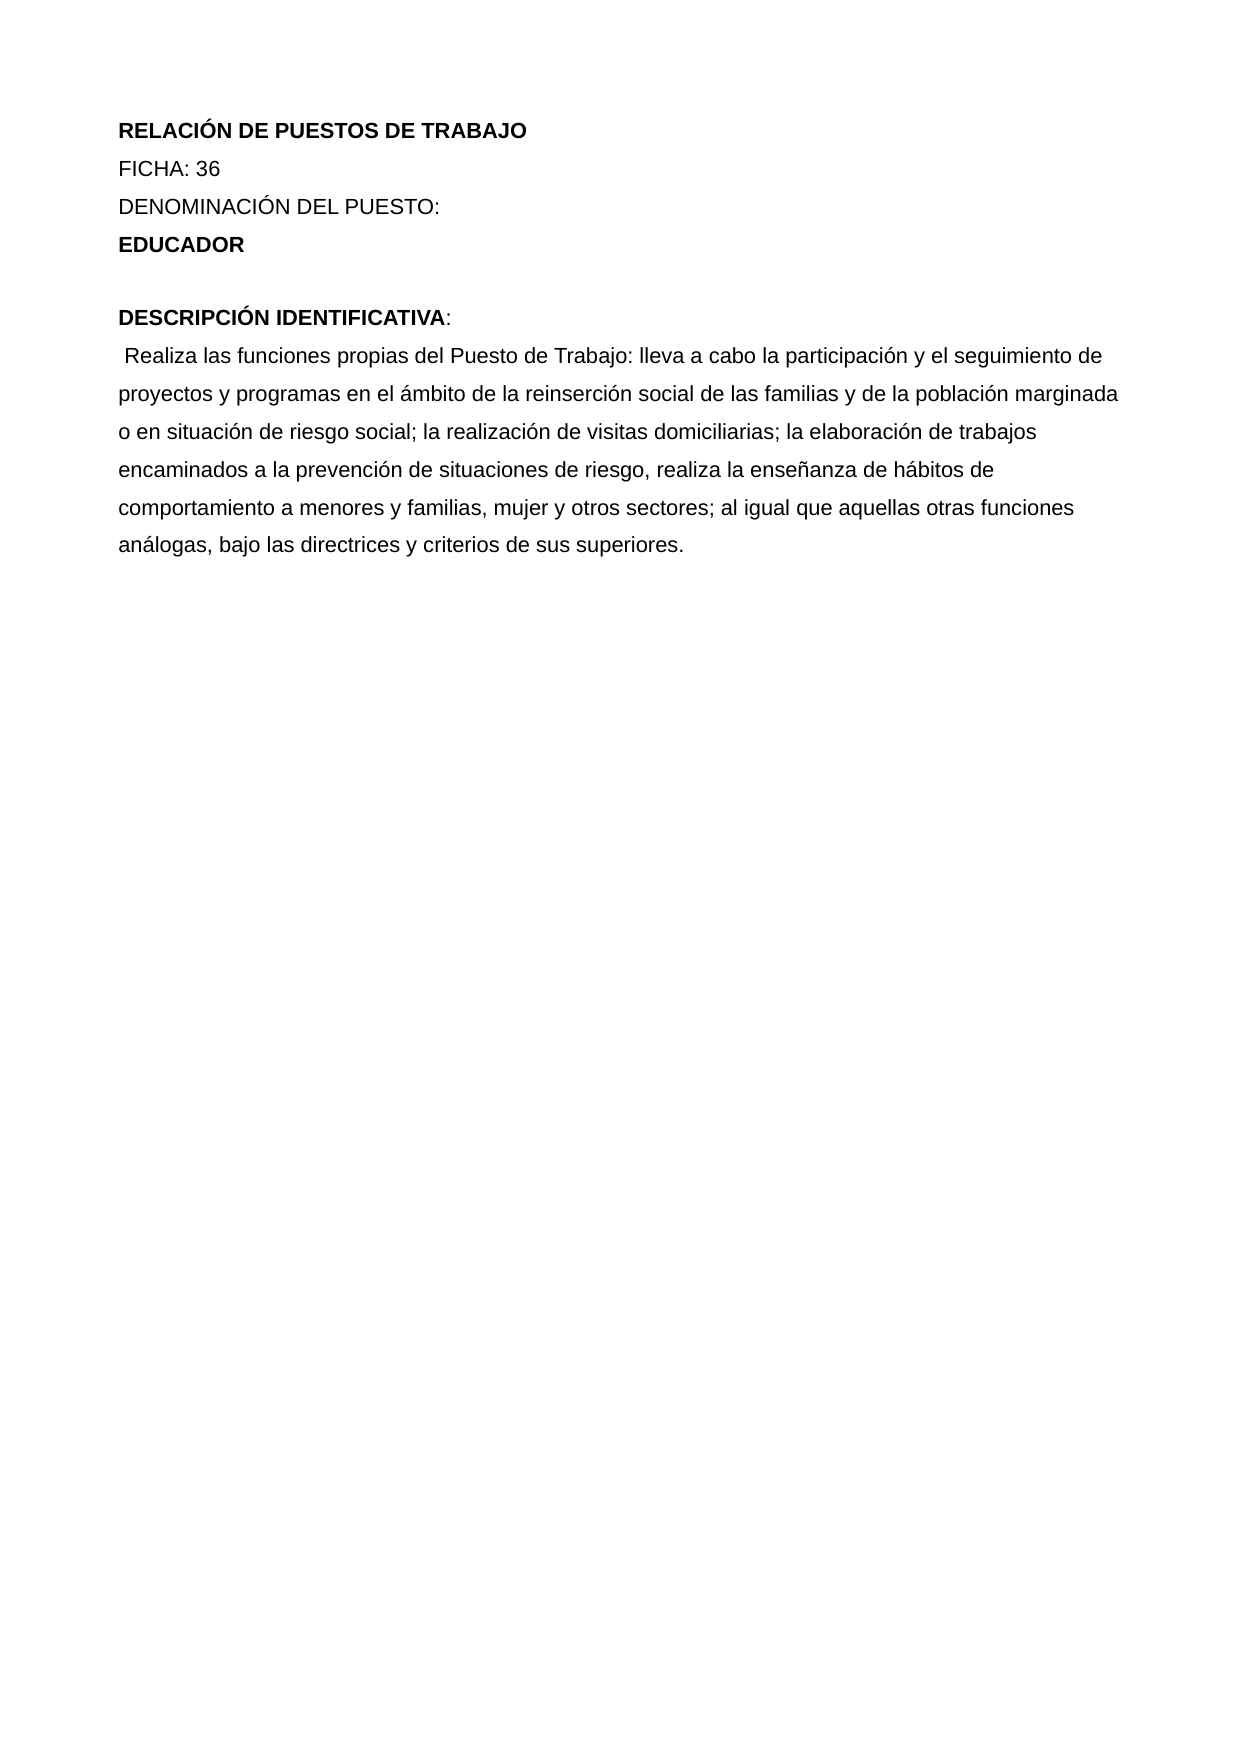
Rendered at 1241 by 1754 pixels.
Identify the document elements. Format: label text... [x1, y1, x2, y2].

text Realiza las funciones propias del Puesto de Trabajo: lleva a cabo la participación y el seguimiento de proyectos y programas en el ámbito de la reinserción social de las familias y de la población marginada o en situación de riesgo social; la realización de visitas domiciliarias; la elaboración de trabajos encaminados a la prevención de situaciones de riesgo, realiza la enseñanza de hábitos de comportamiento a menores y familias, mujer y otros sectores; al igual que aquellas otras funciones análogas, bajo las directrices y criterios de sus superiores. [118, 343, 1122, 557]
text RELACIÓN DE PUESTOS DE TRABAJO [118, 118, 1122, 143]
text EDUCADOR [118, 232, 1122, 257]
text DESCRIPCIÓN IDENTIFICATIVA: [118, 305, 1122, 331]
text FICHA: 36 [118, 156, 1122, 181]
text DENOMINACIÓN DEL PUESTO: [118, 194, 1122, 219]
